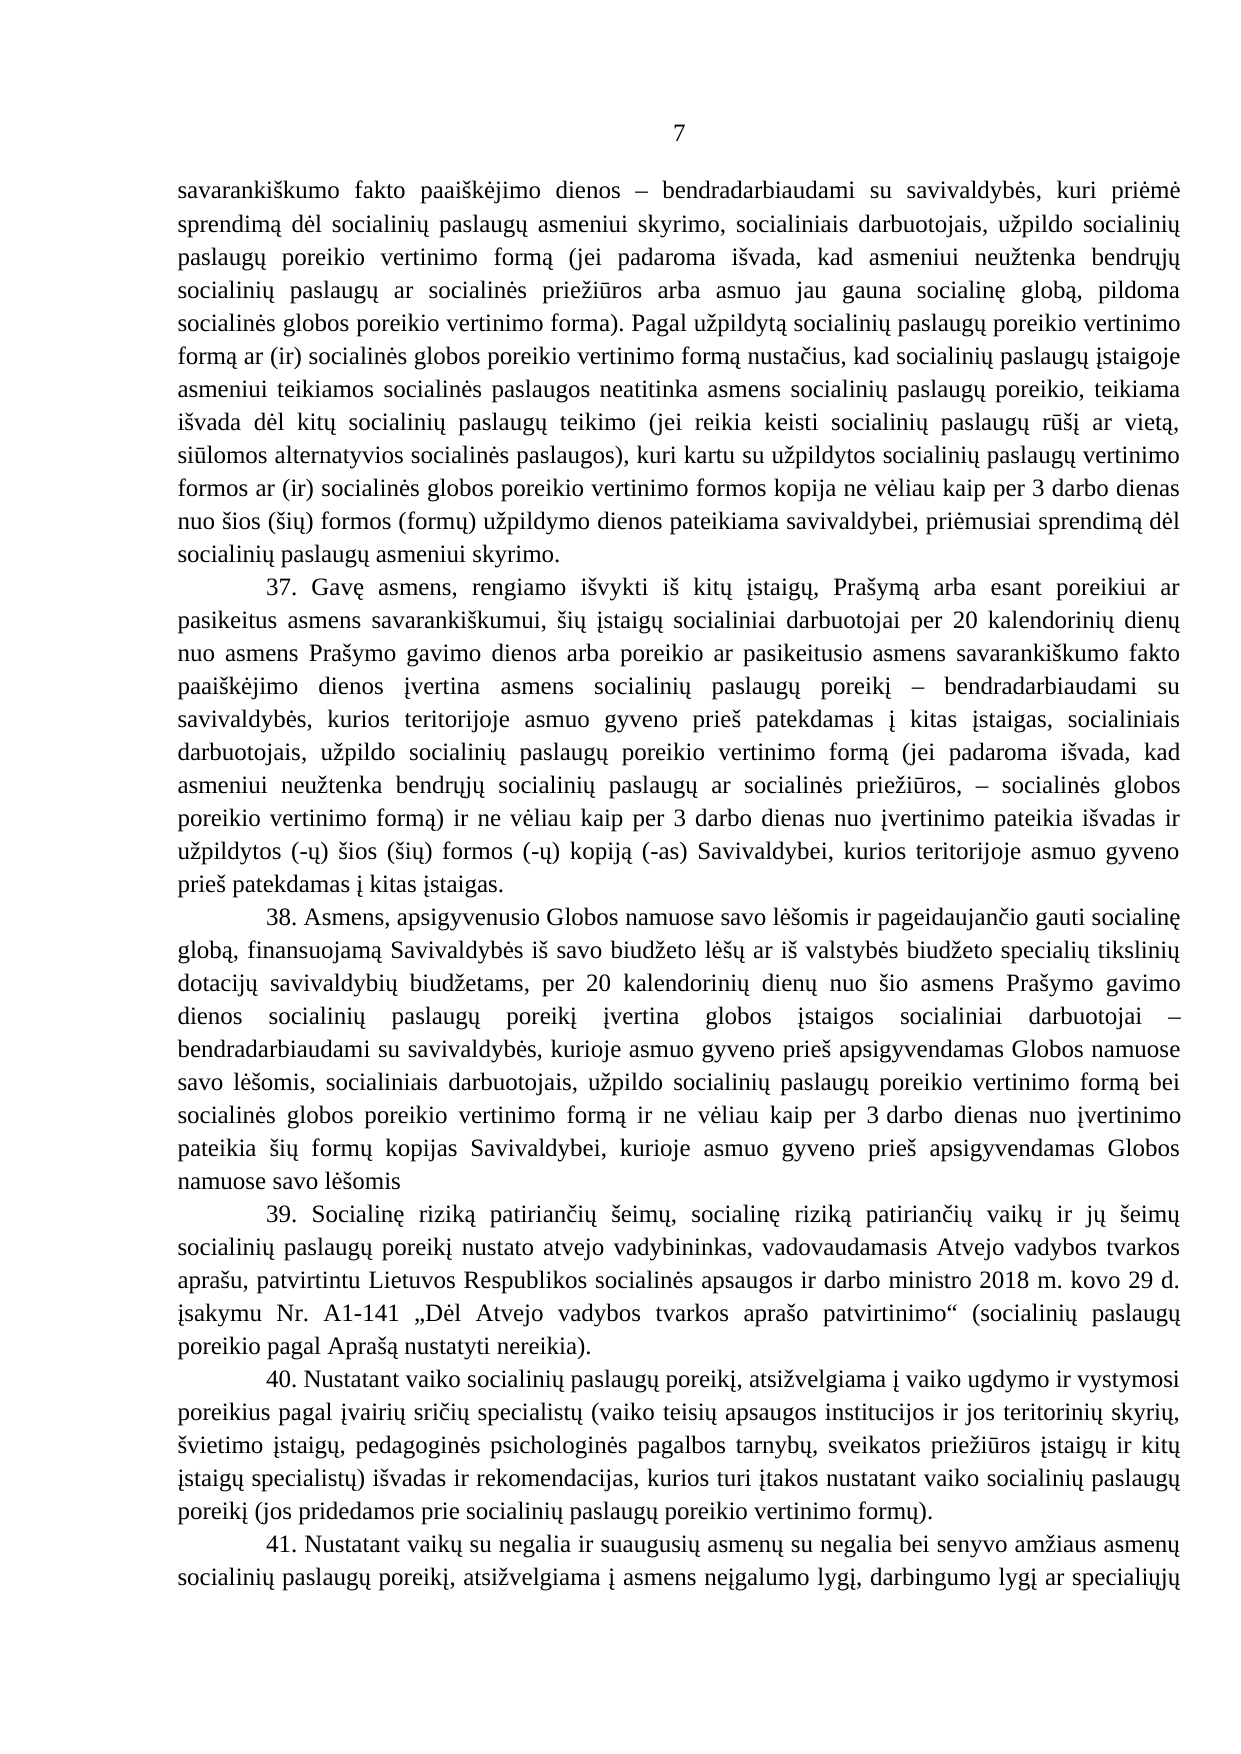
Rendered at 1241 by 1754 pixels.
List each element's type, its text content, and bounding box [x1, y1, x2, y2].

text 37. Gavę asmens, rengiamo išvykti iš kitų įstaigų, Prašymą arba esant poreikiui ar pasikeitus asmens savarankiškumui, šių įstaigų socialiniai darbuotojai per 20 kalendorinių dienų nuo asmens Prašymo gavimo dienos arba poreikio ar pasikeitusio asmens savarankiškumo fakto paaiškėjimo dienos įvertina asmens socialinių paslaugų poreikį – bendradarbiaudami su savivaldybės, kurios teritorijoje asmuo gyveno prieš patekdamas į kitas įstaigas, socialiniais darbuotojais, užpildo socialinių paslaugų poreikio vertinimo formą (jei padaroma išvada, kad asmeniui neužtenka bendrųjų socialinių paslaugų ar socialinės priežiūros, – socialinės globos poreikio vertinimo formą) ir ne vėliau kaip per 3 darbo dienas nuo įvertinimo pateikia išvadas ir užpildytos (-ų) šios (šių) formos (-ų) kopiją (-as) Savivaldybei, kurios teritorijoje asmuo gyveno prieš patekdamas į kitas įstaigas. [177, 572, 1181, 898]
text 41. Nustatant vaikų su negalia ir suaugusių asmenų su negalia bei senyvo amžiaus asmenų socialinių paslaugų poreikį, atsižvelgiama į asmens neįgalumo lygį, darbingumo lygį ar specialiųjų [177, 1529, 1181, 1591]
text 39. Socialinę riziką patiriančių šeimų, socialinę riziką patiriančių vaikų ir jų šeimų socialinių paslaugų poreikį nustato atvejo vadybininkas, vadovaudamasis Atvejo vadybos tvarkos aprašu, patvirtintu Lietuvos Respublikos socialinės apsaugos ir darbo ministro 2018 m. kovo 29 d. įsakymu Nr. A1-141 „Dėl Atvejo vadybos tvarkos aprašo patvirtinimo“ (socialinių paslaugų poreikio pagal Aprašą nustatyti nereikia). [177, 1199, 1181, 1360]
text 38. Asmens, apsigyvenusio Globos namuose savo lėšomis ir pageidaujančio gauti socialinę globą, finansuojamą Savivaldybės iš savo biudžeto lėšų ar iš valstybės biudžeto specialių tikslinių dotacijų savivaldybių biudžetams, per 20 kalendorinių dienų nuo šio asmens Prašymo gavimo dienos socialinių paslaugų poreikį įvertina globos įstaigos socialiniai darbuotojai – bendradarbiaudami su savivaldybės, kurioje asmuo gyveno prieš apsigyvendamas Globos namuose savo lėšomis, socialiniais darbuotojais, užpildo socialinių paslaugų poreikio vertinimo formą bei socialinės globos poreikio vertinimo formą ir ne vėliau kaip per 3 darbo dienas nuo įvertinimo pateikia šių formų kopijas Savivaldybei, kurioje asmuo gyveno prieš apsigyvendamas Globos namuose savo lėšomis [177, 902, 1181, 1195]
text 40. Nustatant vaiko socialinių paslaugų poreikį, atsižvelgiama į vaiko ugdymo ir vystymosi poreikius pagal įvairių sričių specialistų (vaiko teisių apsaugos institucijos ir jos teritorinių skyrių, švietimo įstaigų, pedagoginės psichologinės pagalbos tarnybų, sveikatos priežiūros įstaigų ir kitų įstaigų specialistų) išvadas ir rekomendacijas, kurios turi įtakos nustatant vaiko socialinių paslaugų poreikį (jos pridedamos prie socialinių paslaugų poreikio vertinimo formų). [177, 1364, 1181, 1525]
text savarankiškumo fakto paaiškėjimo dienos – bendradarbiaudami su savivaldybės, kuri priėmė sprendimą dėl socialinių paslaugų asmeniui skyrimo, socialiniais darbuotojais, užpildo socialinių paslaugų poreikio vertinimo formą (jei padaroma išvada, kad asmeniui neužtenka bendrųjų socialinių paslaugų ar socialinės priežiūros arba asmuo jau gauna socialinę globą, pildoma socialinės globos poreikio vertinimo forma). Pagal užpildytą socialinių paslaugų poreikio vertinimo formą ar (ir) socialinės globos poreikio vertinimo formą nustačius, kad socialinių paslaugų įstaigoje asmeniui teikiamos socialinės paslaugos neatitinka asmens socialinių paslaugų poreikio, teikiama išvada dėl kitų socialinių paslaugų teikimo (jei reikia keisti socialinių paslaugų rūšį ar vietą, siūlomos alternatyvios socialinės paslaugos), kuri kartu su užpildytos socialinių paslaugų vertinimo formos ar (ir) socialinės globos poreikio vertinimo formos kopija ne vėliau kaip per 3 darbo dienas nuo šios (šių) formos (formų) užpildymo dienos pateikiama savivaldybei, priėmusiai sprendimą dėl socialinių paslaugų asmeniui skyrimo. [177, 176, 1181, 568]
